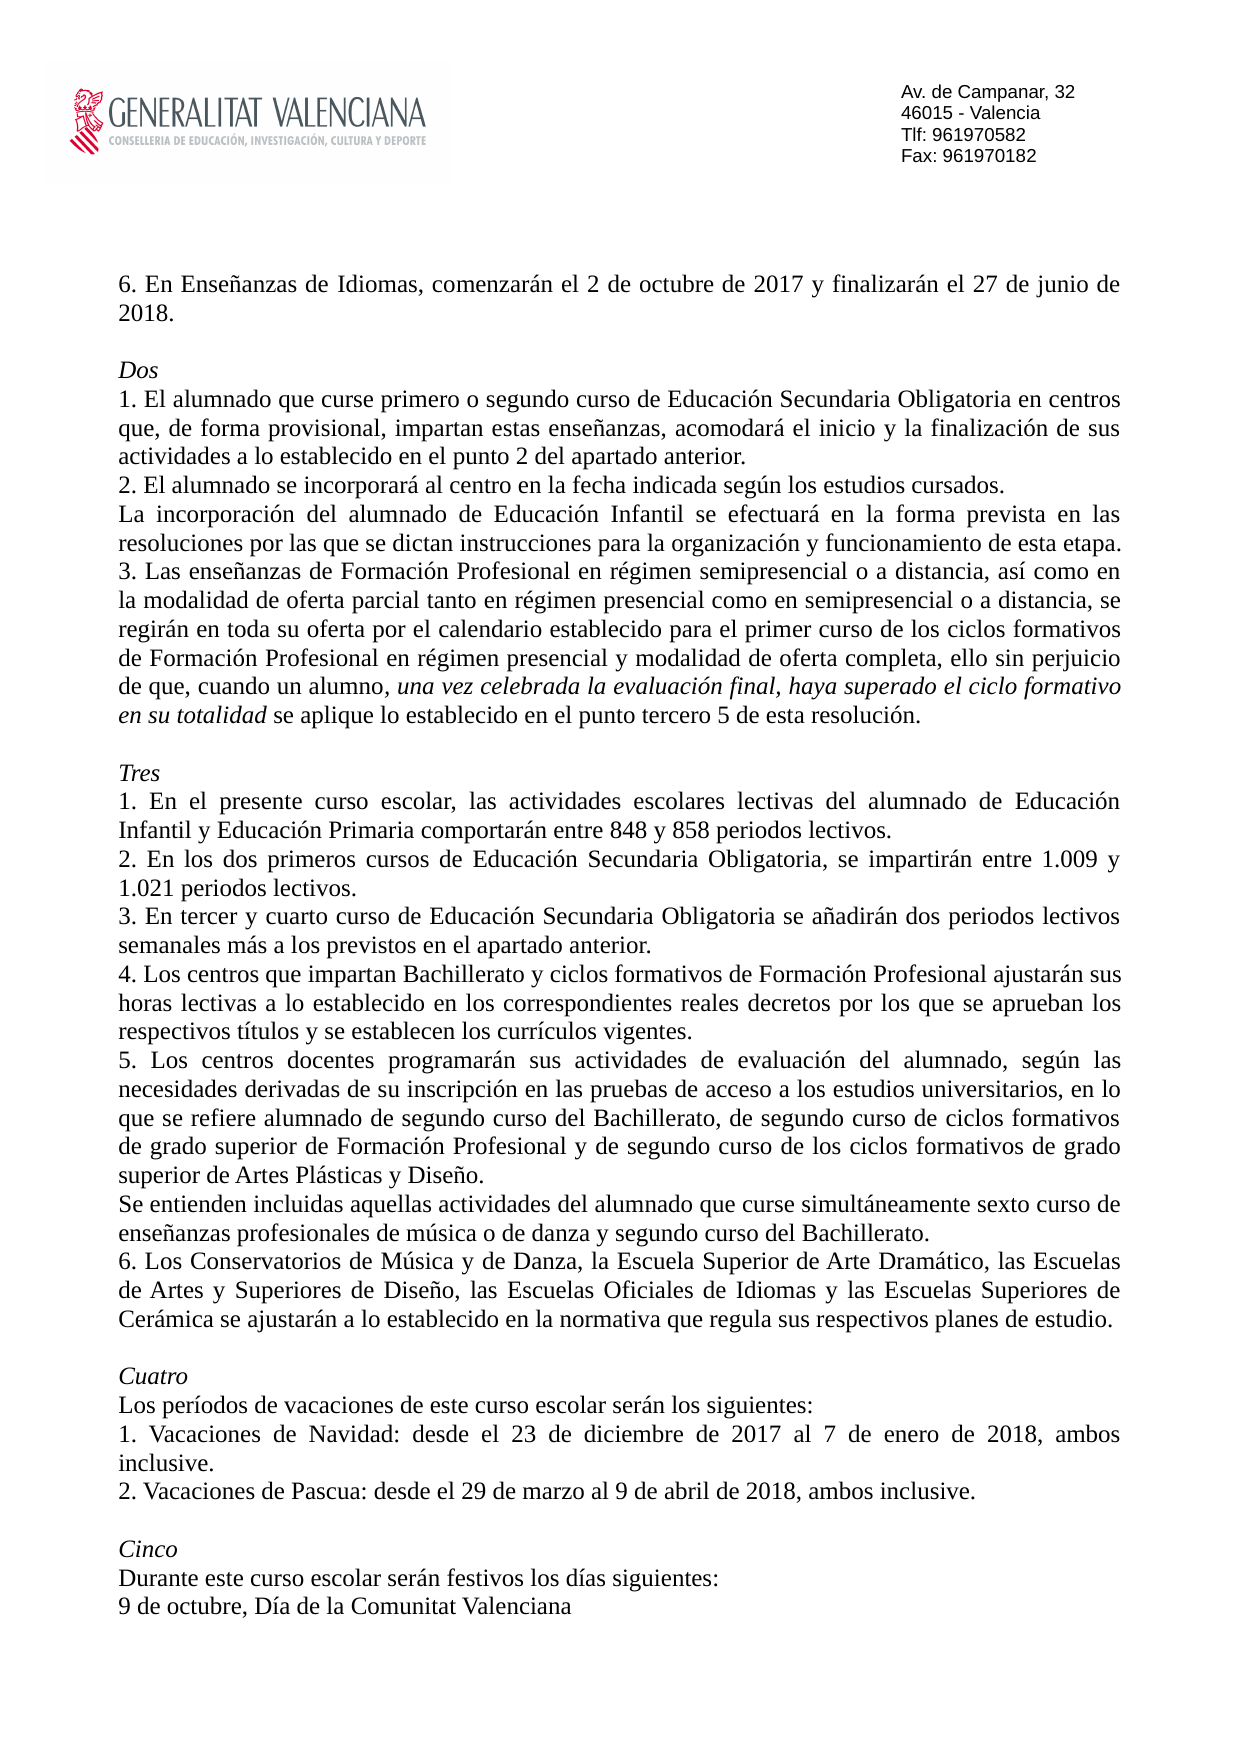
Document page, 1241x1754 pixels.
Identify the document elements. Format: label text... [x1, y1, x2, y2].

text Los períodos de vacaciones de este curso escolar serán los siguientes: [118, 1390, 1122, 1419]
subtitle Cinco [118, 1534, 1122, 1563]
picture [44, 59, 451, 183]
text 2. El alumnado se incorporará al centro en la fecha indicada según los estudios cursados. [118, 470, 1122, 499]
text 2. Vacaciones de Pascua: desde el 29 de marzo al 9 de abril de 2018, ambos inclusive. [118, 1476, 1122, 1505]
text 2. En los dos primeros cursos de Educación Secundaria Obligatoria, se impartirán entre 1.009 y 1.021 periodos lectivos. [118, 844, 1122, 901]
text 1. El alumnado que curse primero o segundo curso de Educación Secundaria Obligatoria en centros que, de forma provisional, impartan estas enseñanzas, acomodará el inicio y la finalización de sus actividades a lo establecido en el punto 2 del apartado anterior. [118, 384, 1122, 470]
text 6. En Enseñanzas de Idiomas, comenzarán el 2 de octubre de 2017 y finalizarán el 27 de junio de 2018. [118, 269, 1122, 326]
text Durante este curso escolar serán festivos los días siguientes: [118, 1563, 1122, 1591]
text 3. En tercer y cuarto curso de Educación Secundaria Obligatoria se añadirán dos periodos lectivos semanales más a los previstos en el apartado anterior. [118, 901, 1122, 959]
text 1. Vacaciones de Navidad: desde el 23 de diciembre de 2017 al 7 de enero de 2018, ambos inclusive. [118, 1419, 1122, 1476]
subtitle Dos [118, 355, 1122, 384]
text La incorporación del alumnado de Educación Infantil se efectuará en la forma prevista en las resoluciones por las que se dictan instrucciones para la organización y funcionamiento de esta etapa. [118, 499, 1122, 556]
text 9 de octubre, Día de la Comunitat Valenciana [118, 1591, 1122, 1620]
text 3. Las enseñanzas de Formación Profesional en régimen semipresencial o a distancia, así como en la modalidad de oferta parcial tanto en régimen presencial como en semipresencial o a distancia, se regirán en toda su oferta por el calendario establecido para el primer curso de los ciclos formativos de Formación Profesional en régimen presencial y modalidad de oferta completa, ello sin perjuicio de que, cuando un alumno, una vez celebrada la evaluación final, haya superado el ciclo formativo en su totalidad se aplique lo establecido en el punto tercero 5 de esta resolución. [118, 556, 1122, 729]
subtitle Cuatro [118, 1361, 1122, 1390]
text 5. Los centros docentes programarán sus actividades de evaluación del alumnado, según las necesidades derivadas de su inscripción en las pruebas de acceso a los estudios universitarios, en lo que se refiere alumnado de segundo curso del Bachillerato, de segundo curso de ciclos formativos de grado superior de Formación Profesional y de segundo curso de los ciclos formativos de grado superior de Artes Plásticas y Diseño. [118, 1045, 1122, 1189]
text 4. Los centros que impartan Bachillerato y ciclos formativos de Formación Profesional ajustarán sus horas lectivas a lo establecido en los correspondientes reales decretos por los que se aprueban los respectivos títulos y se establecen los currículos vigentes. [118, 959, 1122, 1045]
subtitle Tres [118, 758, 1122, 786]
text 1. En el presente curso escolar, las actividades escolares lectivas del alumnado de Educación Infantil y Educación Primaria comportarán entre 848 y 858 periodos lectivos. [118, 786, 1122, 844]
text Se entienden incluidas aquellas actividades del alumnado que curse simultáneamente sexto curso de enseñanzas profesionales de música o de danza y segundo curso del Bachillerato. [118, 1189, 1122, 1246]
text 6. Los Conservatorios de Música y de Danza, la Escuela Superior de Arte Dramático, las Escuelas de Artes y Superiores de Diseño, las Escuelas Oficiales de Idiomas y las Escuelas Superiores de Cerámica se ajustarán a lo establecido en la normativa que regula sus respectivos planes de estudio. [118, 1246, 1122, 1333]
